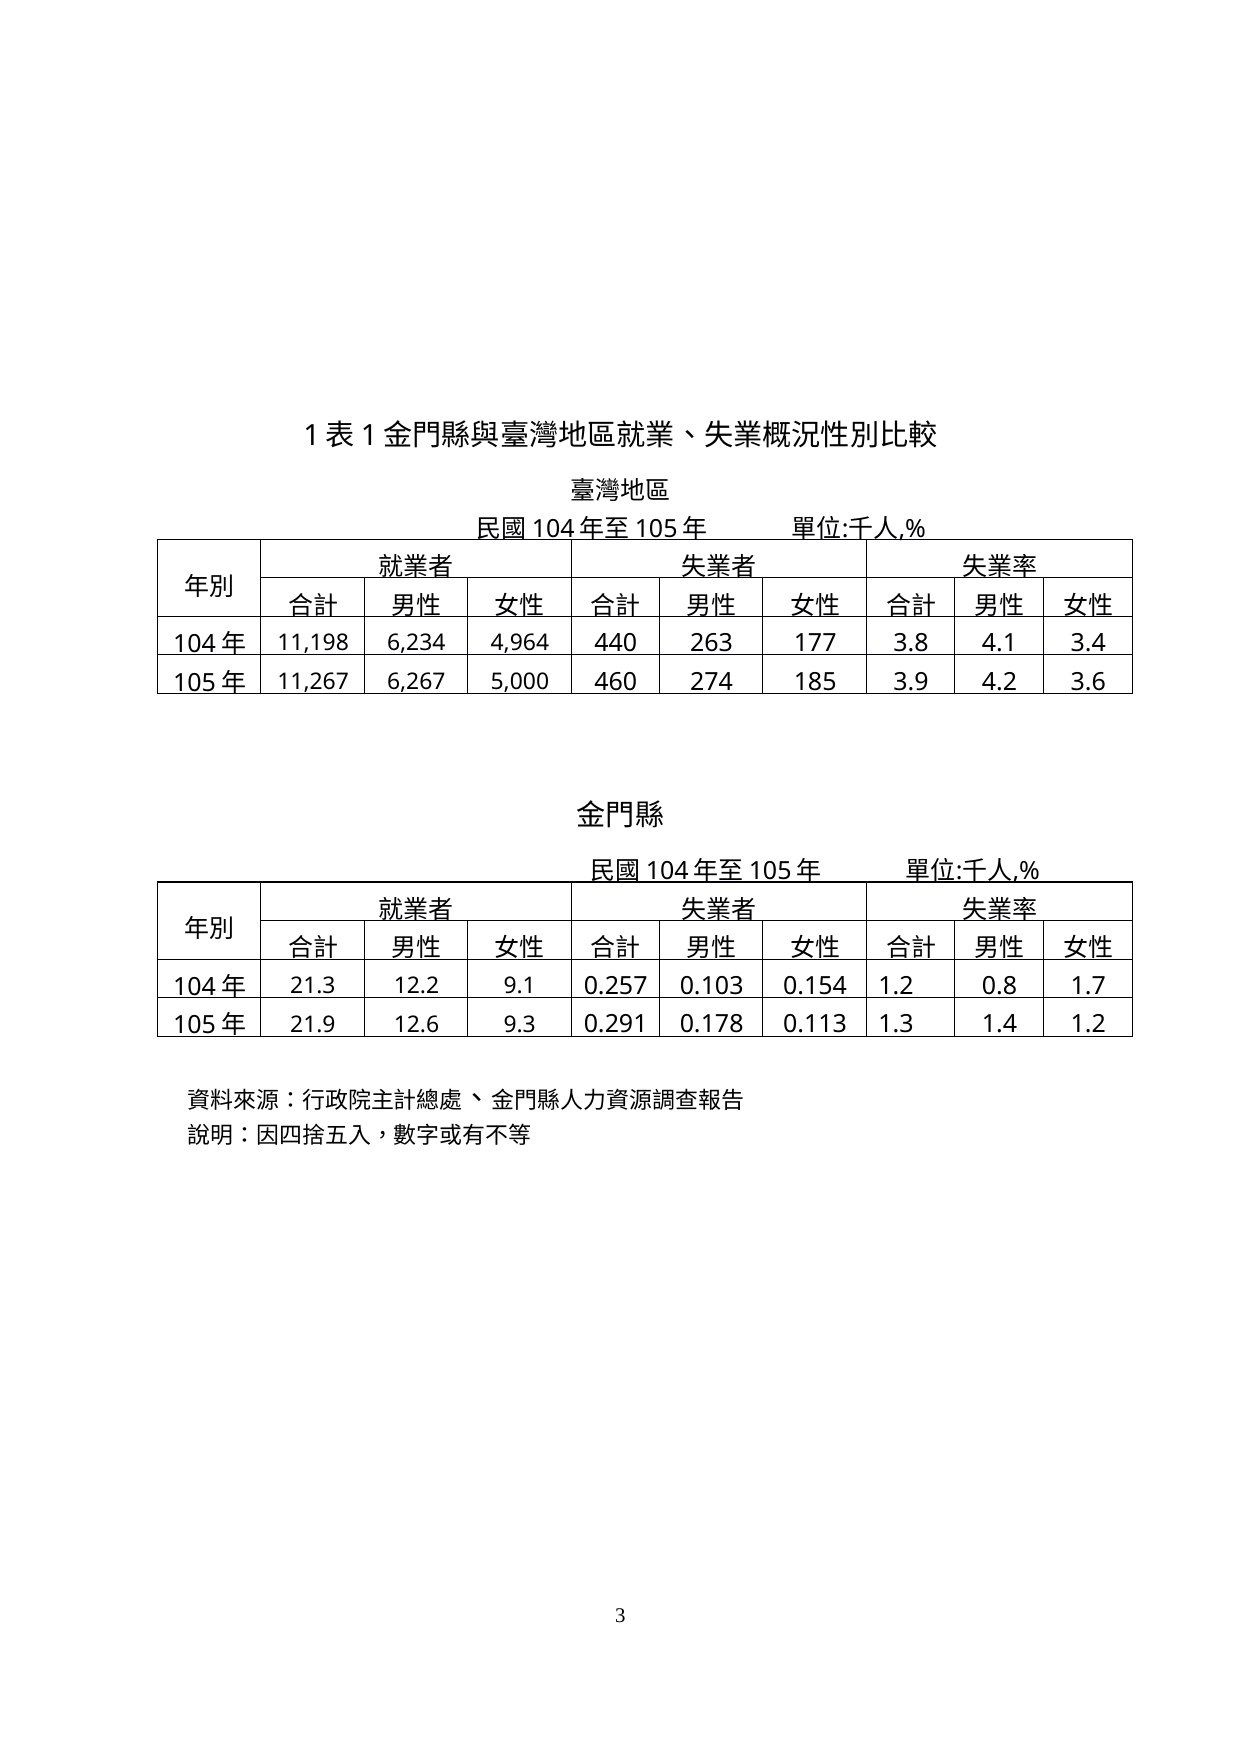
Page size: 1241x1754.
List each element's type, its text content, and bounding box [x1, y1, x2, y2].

table_cell 1.2 [1044, 998, 1132, 1036]
table_cell 女性 [763, 578, 866, 616]
table_cell 440 [572, 617, 659, 654]
table_cell 105年 [158, 998, 260, 1036]
table_cell 1.4 [955, 998, 1043, 1036]
table_cell 男性 [955, 921, 1043, 958]
table_cell 合計 [572, 578, 659, 616]
table_cell 男性 [660, 578, 762, 616]
table_cell 女性 [468, 578, 571, 616]
table_header 年別 [158, 540, 260, 616]
table_cell 合計 [867, 578, 954, 616]
table_cell 男性 [365, 578, 467, 616]
table_cell 5,000 [468, 655, 571, 693]
table_cell 1.2 [867, 960, 954, 997]
table_cell 0.178 [660, 998, 762, 1036]
table_cell 177 [763, 617, 866, 654]
text 民國104年至105年 單位:千人,% [187, 844, 1053, 881]
table_cell 合計 [867, 921, 954, 958]
table_cell 男性 [365, 921, 467, 958]
table_cell 6,234 [365, 617, 467, 654]
table_header 就業者 [261, 883, 571, 920]
table_cell 1.7 [1044, 960, 1132, 997]
text 臺灣地區 [187, 464, 1053, 501]
table_header 年別 [158, 883, 260, 958]
text 民國104年至105年 單位:千人,% [187, 501, 1053, 539]
text 資料來源：行政院主計總處、金門縣人力資源調查報告 [187, 1074, 1053, 1116]
table_cell 21.3 [261, 960, 364, 997]
table_cell 11,267 [261, 655, 364, 693]
text 金門縣 [187, 769, 1053, 844]
table_cell 9.3 [468, 998, 571, 1036]
table_cell 女性 [1044, 578, 1132, 616]
table_cell 合計 [261, 578, 364, 616]
table_cell 185 [763, 655, 866, 693]
table_cell 6,267 [365, 655, 467, 693]
table_cell 0.103 [660, 960, 762, 997]
table_cell 274 [660, 655, 762, 693]
table_cell 女性 [763, 921, 866, 958]
table_cell 女性 [468, 921, 571, 958]
table_cell 0.154 [763, 960, 866, 997]
table_cell 11,198 [261, 617, 364, 654]
table_cell 3.6 [1044, 655, 1132, 693]
table_cell 4.2 [955, 655, 1043, 693]
table_header 失業者 [572, 883, 866, 920]
table_cell 男性 [955, 578, 1043, 616]
table_cell 3.8 [867, 617, 954, 654]
table_cell 0.291 [572, 998, 659, 1036]
table_header 失業者 [572, 540, 866, 577]
table_cell 460 [572, 655, 659, 693]
table_cell 女性 [1044, 921, 1132, 958]
table_cell 0.113 [763, 998, 866, 1036]
table_cell 合計 [261, 921, 364, 958]
table_cell 0.257 [572, 960, 659, 997]
table_cell 3.9 [867, 655, 954, 693]
table_cell 男性 [660, 921, 762, 958]
table_cell 合計 [572, 921, 659, 958]
table_header 就業者 [261, 540, 571, 577]
table_cell 0.8 [955, 960, 1043, 997]
table_cell 4.1 [955, 617, 1043, 654]
table_cell 3.4 [1044, 617, 1132, 654]
table_cell 4,964 [468, 617, 571, 654]
table_cell 21.9 [261, 998, 364, 1036]
table_cell 12.2 [365, 960, 467, 997]
text 說明：因四捨五入，數字或有不等 [187, 1116, 1053, 1150]
table_cell 105年 [158, 655, 260, 693]
table_cell 1.3 [867, 998, 954, 1036]
table_cell 263 [660, 617, 762, 654]
table_header 失業率 [867, 540, 1132, 577]
table_cell 104年 [158, 617, 260, 654]
text 1表1金門縣與臺灣地區就業、失業概況性別比較 [187, 389, 1053, 464]
table_cell 104年 [158, 960, 260, 997]
table_cell 12.6 [365, 998, 467, 1036]
table_cell 9.1 [468, 960, 571, 997]
table_header 失業率 [867, 883, 1132, 920]
